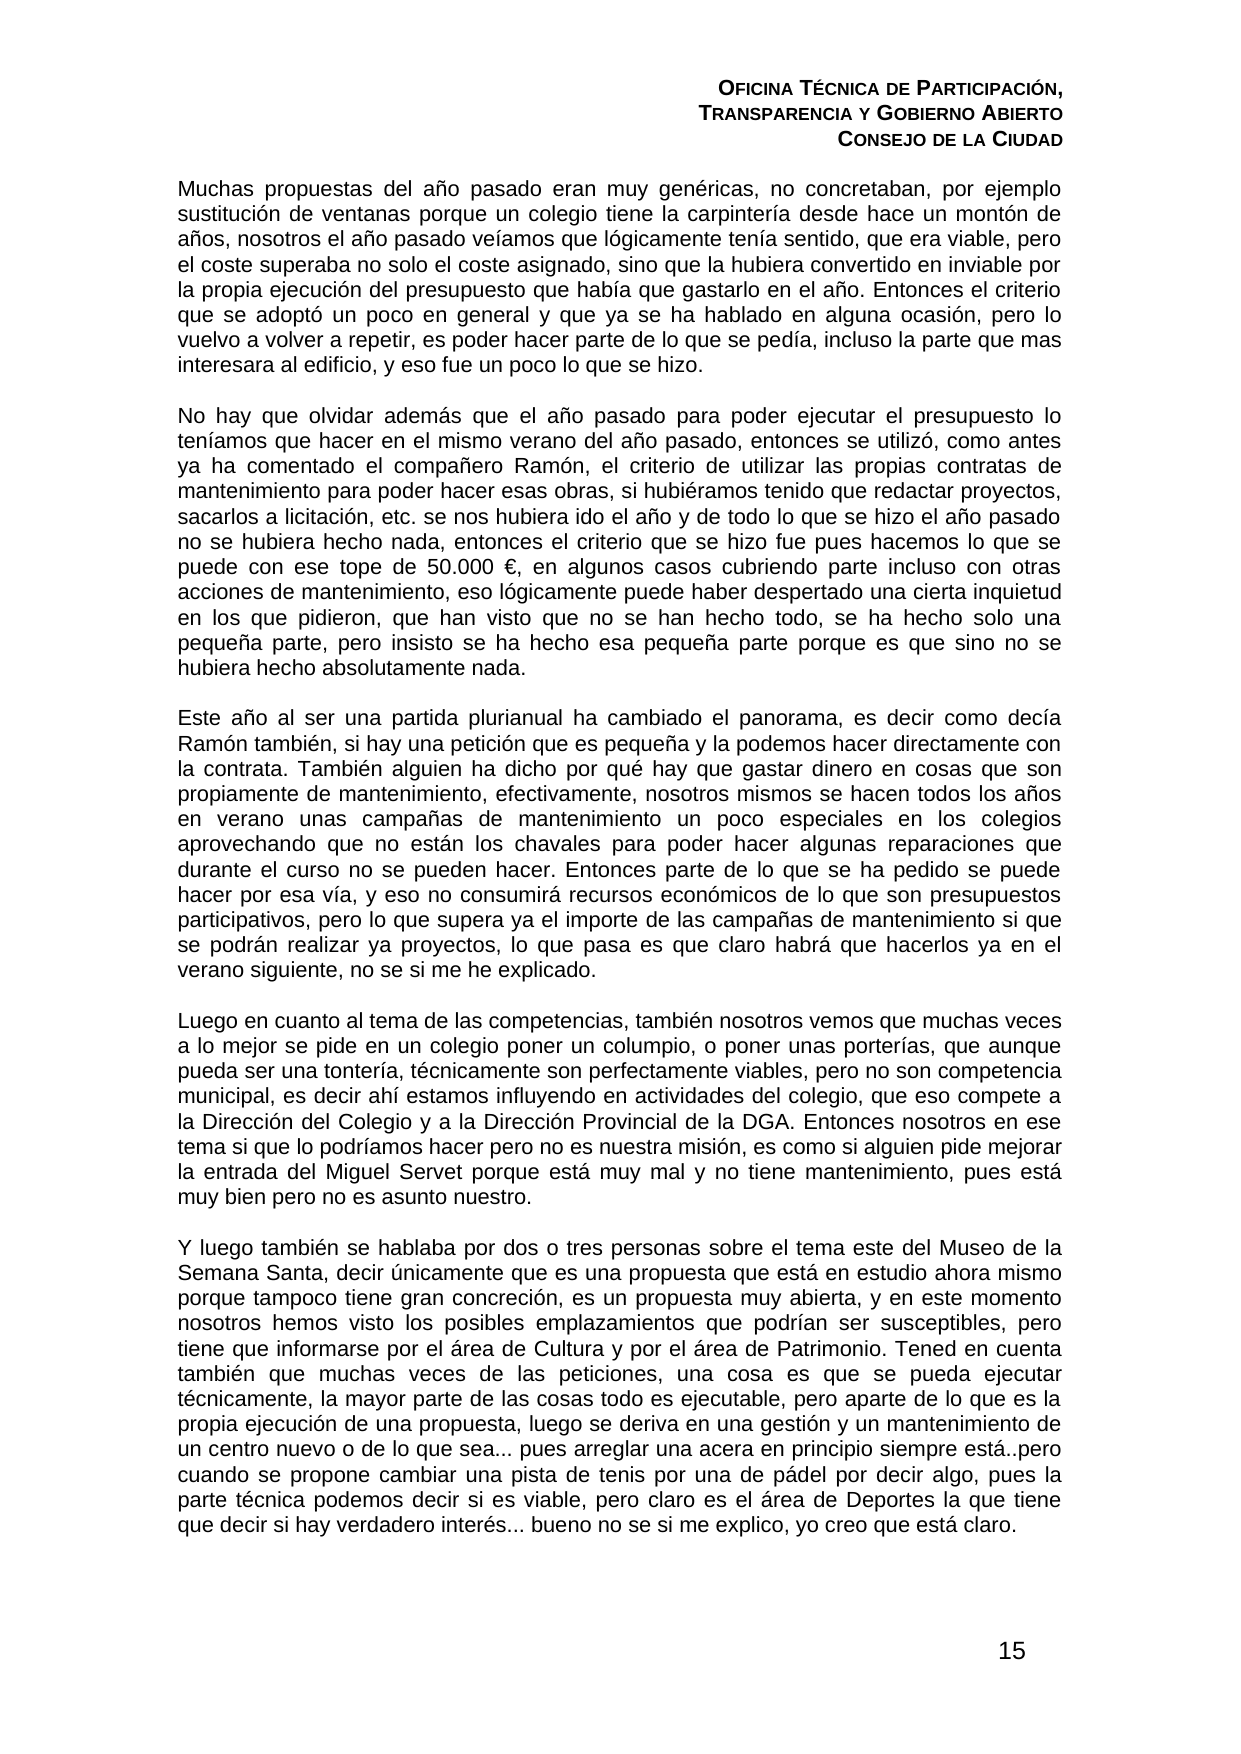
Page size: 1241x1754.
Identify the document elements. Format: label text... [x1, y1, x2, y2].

text Este año al ser una partida plurianual ha cambiado el panorama, es decir como decía Ramón también, si hay una petición que es pequeña y la podemos hacer directamente con la contrata. También alguien ha dicho por qué hay que gastar dinero en cosas que son propiamente de mantenimiento, efectivamente, nosotros mismos se hacen todos los años en verano unas campañas de mantenimiento un poco especiales en los colegios aprovechando que no están los chavales para poder hacer algunas reparaciones que durante el curso no se pueden hacer. Entonces parte de lo que se ha pedido se puede hacer por esa vía, y eso no consumirá recursos económicos de lo que son presupuestos participativos, pero lo que supera ya el importe de las campañas de mantenimiento si que se podrán realizar ya proyectos, lo que pasa es que claro habrá que hacerlos ya en el verano siguiente, no se si me he explicado. [177, 705, 1063, 982]
text Luego en cuanto al tema de las competencias, también nosotros vemos que muchas veces a lo mejor se pide en un colegio poner un columpio, o poner unas porterías, que aunque pueda ser una tontería, técnicamente son perfectamente viables, pero no son competencia municipal, es decir ahí estamos influyendo en actividades del colegio, que eso compete a la Dirección del Colegio y a la Dirección Provincial de la DGA. Entonces nosotros en ese tema si que lo podríamos hacer pero no es nuestra misión, es como si alguien pide mejorar la entrada del Miguel Servet porque está muy mal y no tiene mantenimiento, pues está muy bien pero no es asunto nuestro. [177, 1008, 1063, 1209]
text Muchas propuestas del año pasado eran muy genéricas, no concretaban, por ejemplo sustitución de ventanas porque un colegio tiene la carpintería desde hace un montón de años, nosotros el año pasado veíamos que lógicamente tenía sentido, que era viable, pero el coste superaba no solo el coste asignado, sino que la hubiera convertido en inviable por la propia ejecución del presupuesto que había que gastarlo en el año. Entonces el criterio que se adoptó un poco en general y que ya se ha hablado en alguna ocasión, pero lo vuelvo a volver a repetir, es poder hacer parte de lo que se pedía, incluso la parte que mas interesara al edificio, y eso fue un poco lo que se hizo. [177, 176, 1063, 377]
text No hay que olvidar además que el año pasado para poder ejecutar el presupuesto lo teníamos que hacer en el mismo verano del año pasado, entonces se utilizó, como antes ya ha comentado el compañero Ramón, el criterio de utilizar las propias contratas de mantenimiento para poder hacer esas obras, si hubiéramos tenido que redactar proyectos, sacarlos a licitación, etc. se nos hubiera ido el año y de todo lo que se hizo el año pasado no se hubiera hecho nada, entonces el criterio que se hizo fue pues hacemos lo que se puede con ese tope de 50.000 €, en algunos casos cubriendo parte incluso con otras acciones de mantenimiento, eso lógicamente puede haber despertado una cierta inquietud en los que pidieron, que han visto que no se han hecho todo, se ha hecho solo una pequeña parte, pero insisto se ha hecho esa pequeña parte porque es que sino no se hubiera hecho absolutamente nada. [177, 403, 1063, 680]
text Y luego también se hablaba por dos o tres personas sobre el tema este del Museo de la Semana Santa, decir únicamente que es una propuesta que está en estudio ahora mismo porque tampoco tiene gran concreción, es un propuesta muy abierta, y en este momento nosotros hemos visto los posibles emplazamientos que podrían ser susceptibles, pero tiene que informarse por el área de Cultura y por el área de Patrimonio. Tened en cuenta también que muchas veces de las peticiones, una cosa es que se pueda ejecutar técnicamente, la mayor parte de las cosas todo es ejecutable, pero aparte de lo que es la propia ejecución de una propuesta, luego se deriva en una gestión y un mantenimiento de un centro nuevo o de lo que sea... pues arreglar una acera en principio siempre está..pero cuando se propone cambiar una pista de tenis por una de pádel por decir algo, pues la parte técnica podemos decir si es viable, pero claro es el área de Deportes la que tiene que decir si hay verdadero interés... bueno no se si me explico, yo creo que está claro. [177, 1234, 1063, 1537]
